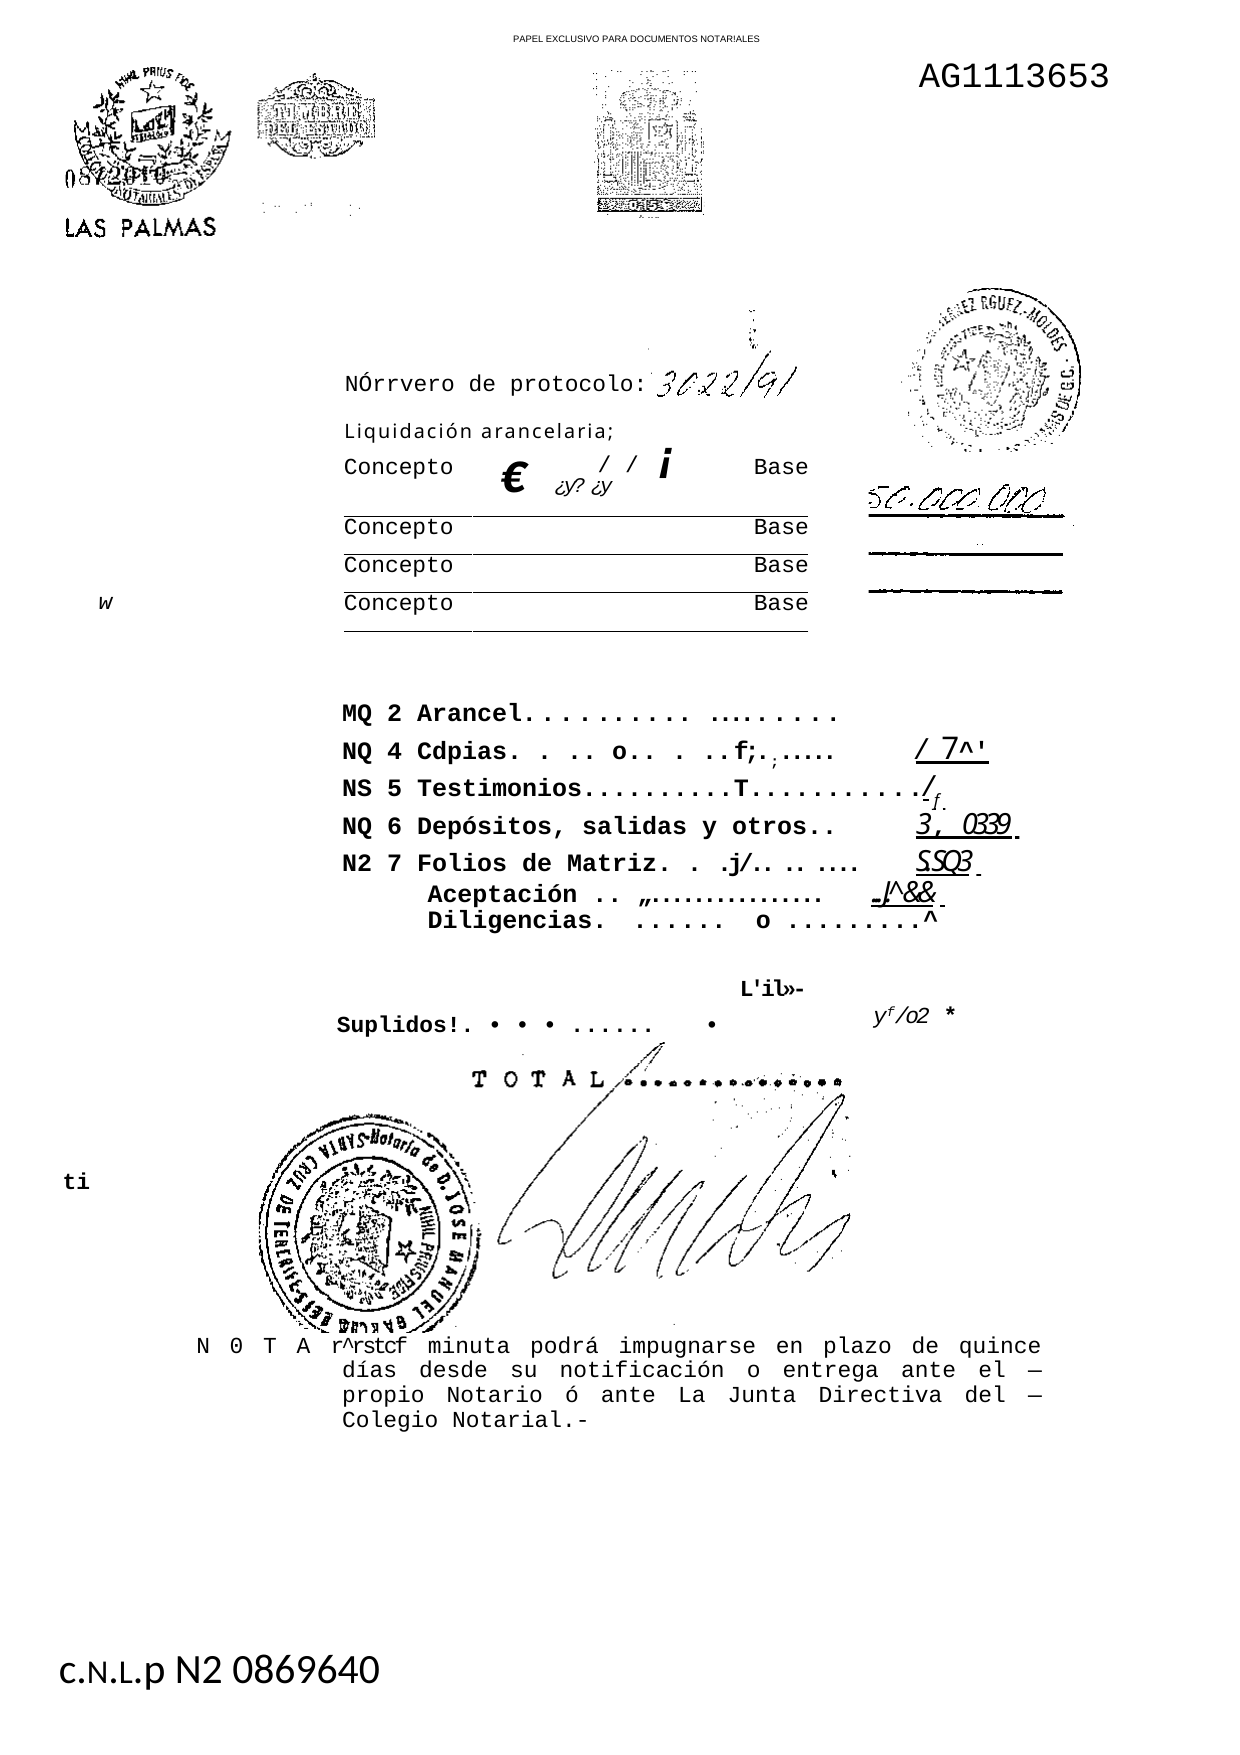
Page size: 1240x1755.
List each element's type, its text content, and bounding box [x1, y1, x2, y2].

picture [592, 68, 705, 219]
text Aceptación .. „................ ... J.^ && [427, 879, 1042, 908]
table_cell Base [700, 539, 808, 554]
table_cell [473, 517, 700, 554]
text N 0 T A r^rstcf minuta podrá impugnarse en plazo de quince días desde su notificación o entrega ante el — propio Notario ó ante La Junta Directiva del — Colegio Notarial.- [196, 1333, 1042, 1432]
text N2 7 Folios de Matriz. . .j/.. .. .... S. SQ3 [342, 842, 1042, 879]
text Suplidos!. • • • • [337, 1014, 767, 1037]
text NQ 4 Cdpias. . .. o.. . . f;.;..... / 7^' [342, 729, 1042, 767]
picture [868, 484, 1074, 597]
text MQ 2 Arancel . .... [342, 692, 1042, 729]
text NQ 6 Depósitos, salidas y otros.. 3, 0339 [342, 804, 1042, 842]
table_header Base [700, 479, 808, 516]
text NÓrrvero de protocolo: [344, 373, 647, 396]
text ti [62, 1171, 90, 1194]
table_cell Base [700, 577, 808, 592]
picture [258, 1042, 851, 1333]
text yf/o2 * [873, 1005, 1042, 1028]
table_cell [473, 555, 700, 592]
subtitle AG1113653 [919, 59, 1122, 94]
text c.n.l.p N2 0869640 [58, 1650, 1042, 1692]
table_cell [473, 593, 700, 631]
text w [98, 591, 121, 614]
table_cell Concepto [344, 615, 472, 631]
text Diligencias. o ^ [427, 908, 1042, 933]
picture [648, 300, 797, 398]
text Liquidación arancelaria; [344, 423, 701, 442]
table_cell Base [700, 615, 808, 631]
text L'il»- [739, 978, 809, 1001]
picture [890, 288, 1082, 452]
table_header Concepto [344, 479, 472, 516]
table_cell Concepto [344, 577, 472, 592]
table_cell Concepto [344, 539, 472, 554]
text NS 5 Testimonios T. /f [342, 767, 1042, 804]
table_header / / ¡ € ¿y? ¿y [473, 456, 700, 516]
picture [65, 59, 376, 238]
text PAPEL EXCLUSIVO PARA DOCUMENTOS NOTAR!ALES [513, 34, 784, 44]
